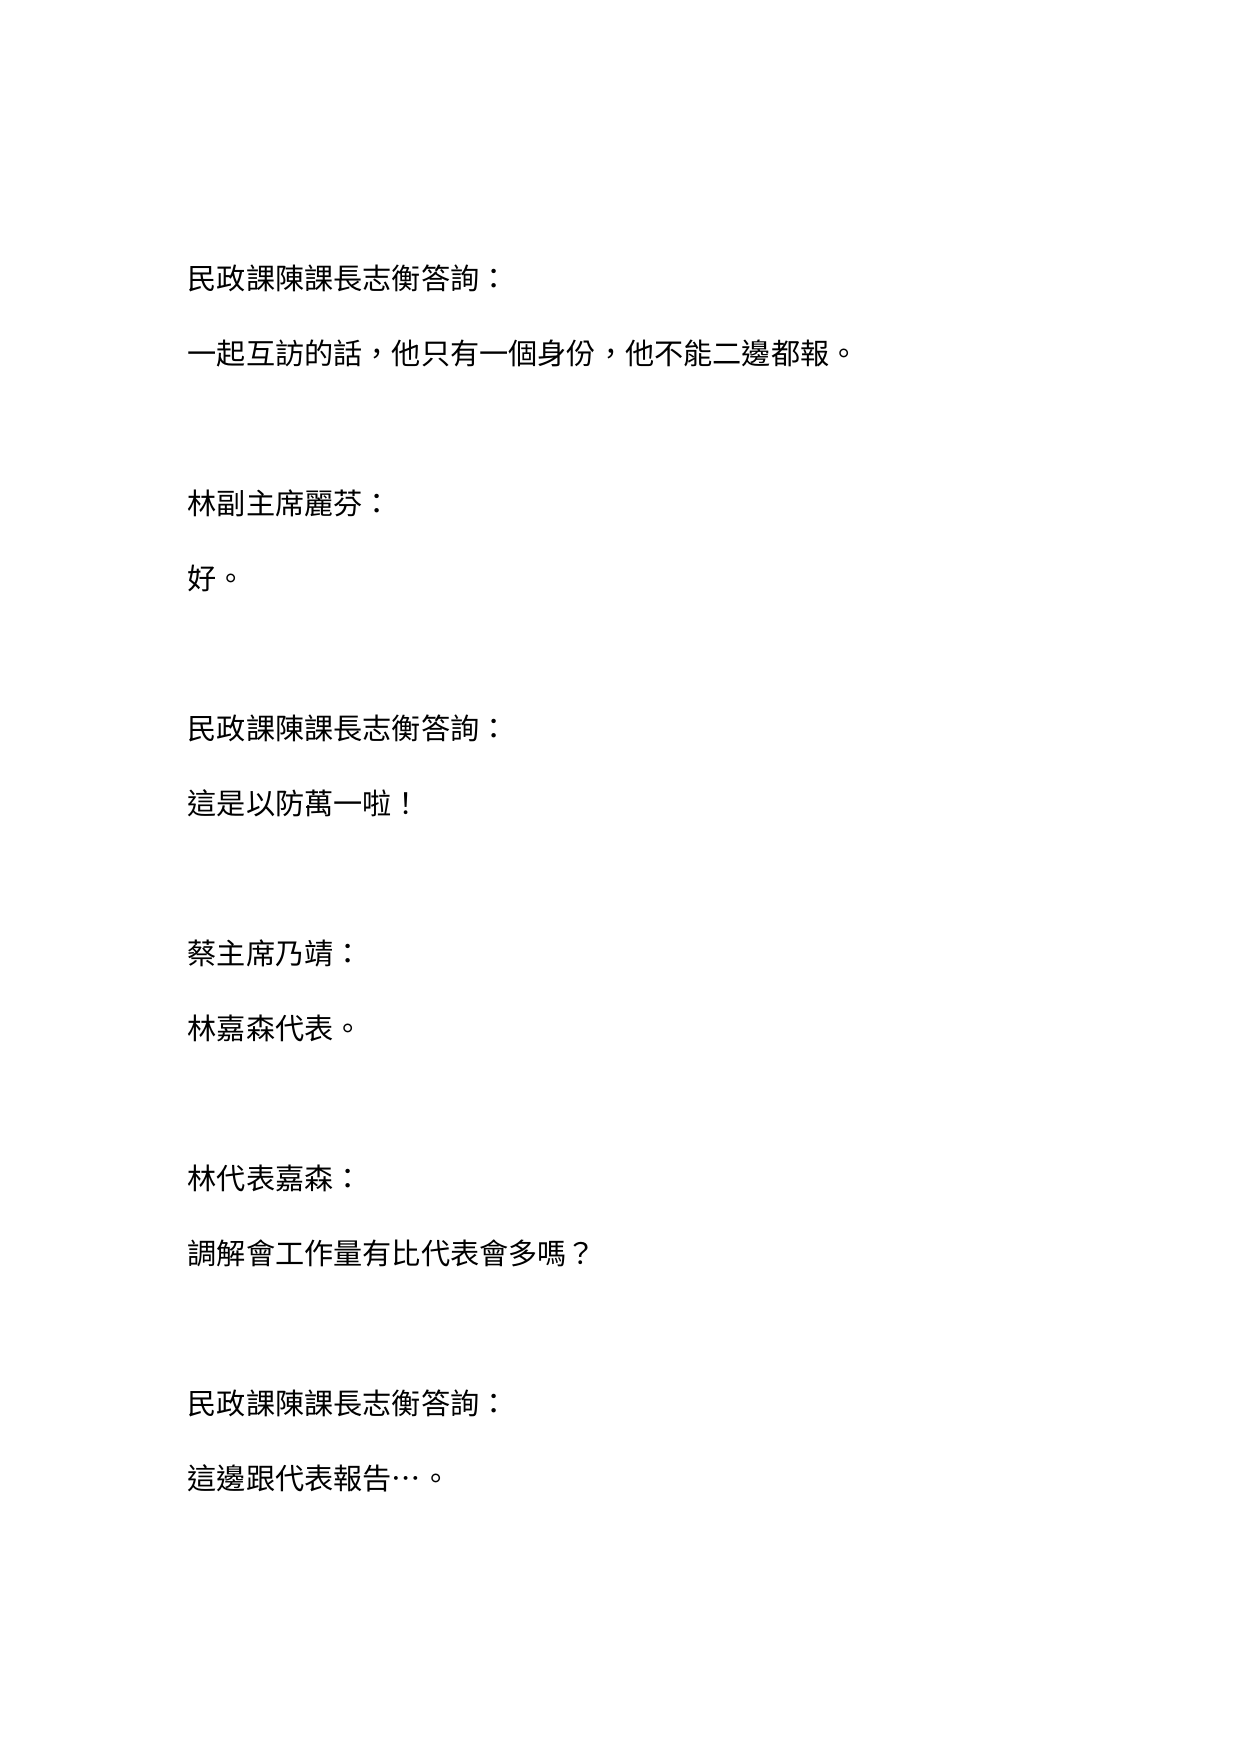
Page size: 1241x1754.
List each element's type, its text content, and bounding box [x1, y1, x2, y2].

text 這是以防萬一啦！ [187, 764, 1053, 839]
text 林副主席麗芬： [187, 464, 1053, 539]
text 調解會工作量有比代表會多嗎？ [187, 1214, 1053, 1289]
text 林代表嘉森： [187, 1139, 1053, 1214]
text 林嘉森代表。 [187, 989, 1053, 1064]
text 民政課陳課長志衡答詢： [187, 1364, 1053, 1439]
text 民政課陳課長志衡答詢： [187, 239, 1053, 314]
text 蔡主席乃靖： [187, 914, 1053, 989]
text 一起互訪的話，他只有一個身份，他不能二邊都報。 [187, 314, 1053, 389]
text 民政課陳課長志衡答詢： [187, 689, 1053, 764]
text 這邊跟代表報告…。 [187, 1439, 1053, 1514]
text 好。 [187, 539, 1053, 614]
